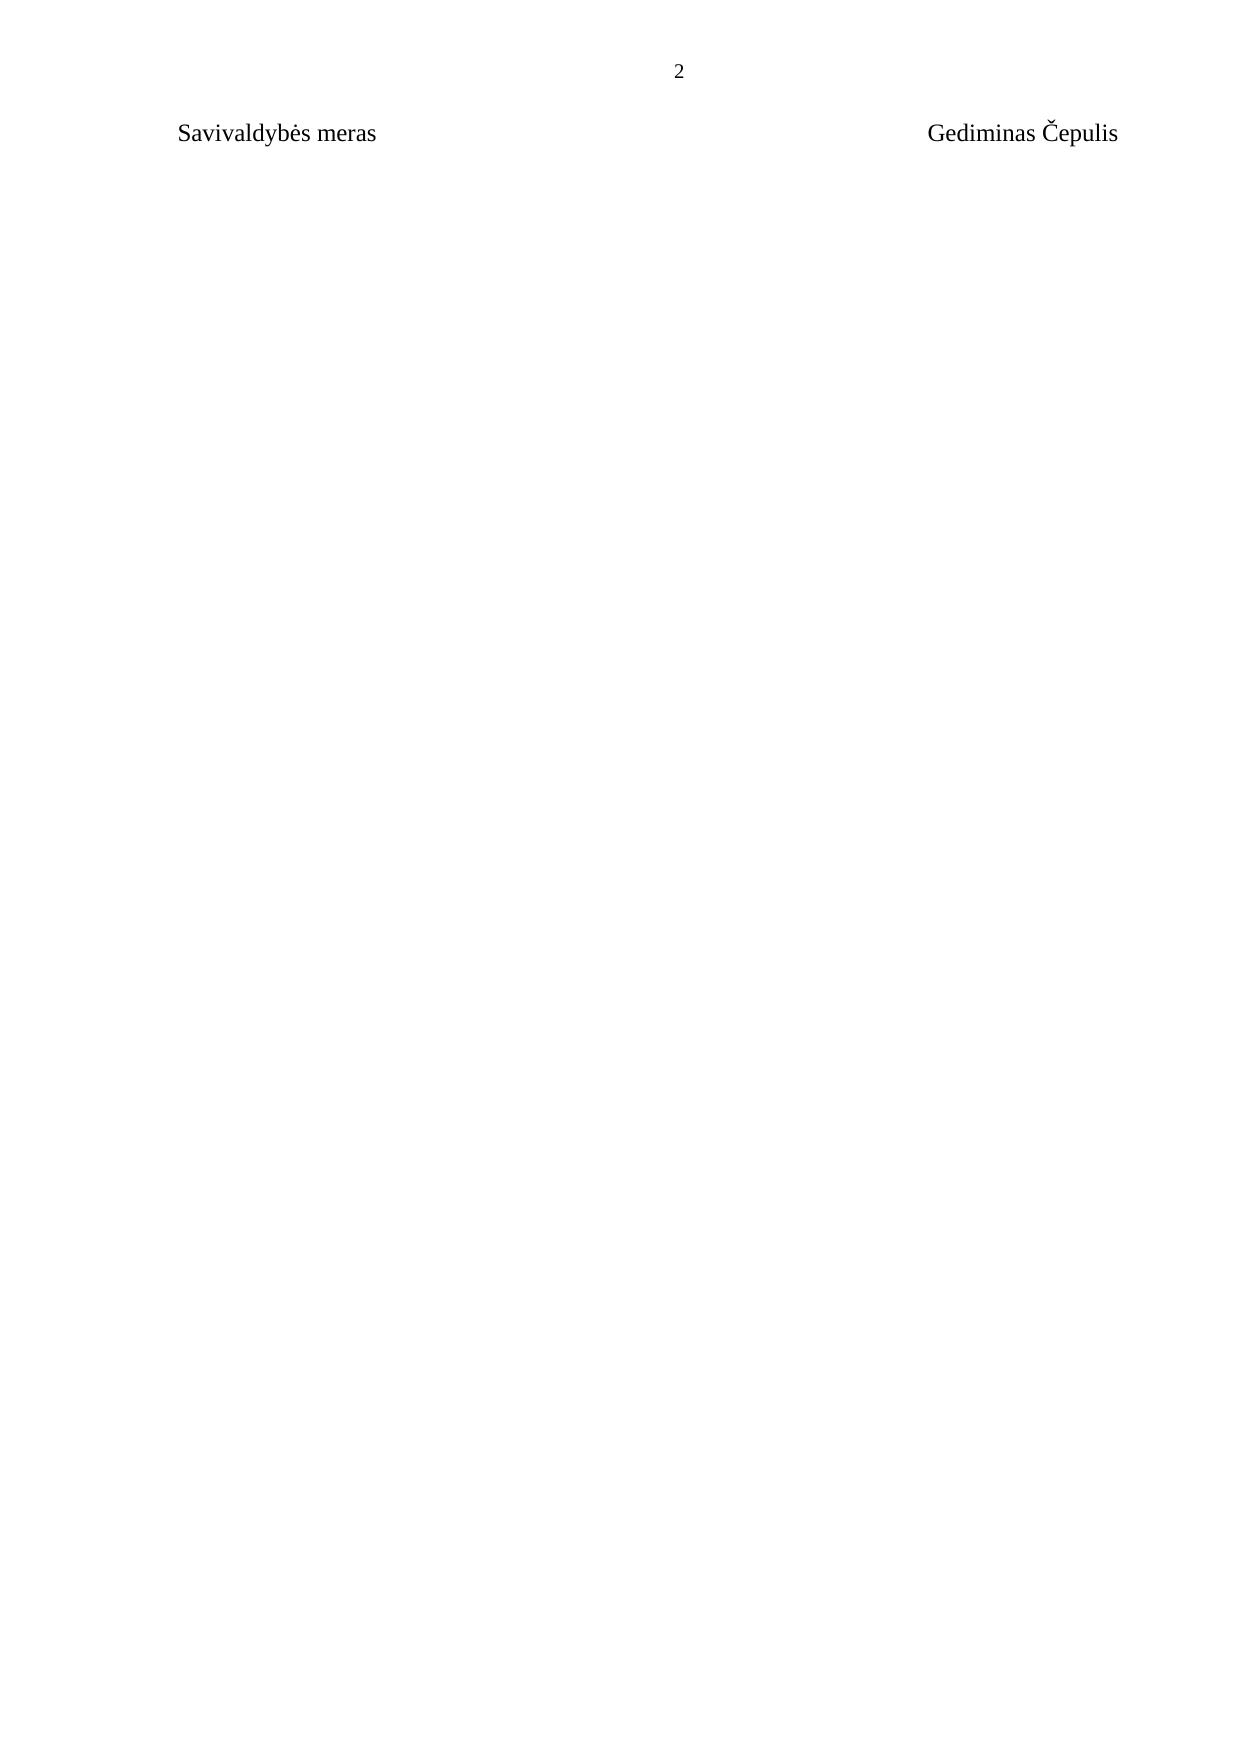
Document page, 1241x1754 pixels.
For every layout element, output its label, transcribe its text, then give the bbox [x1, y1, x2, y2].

text Savivaldybės meras Gediminas Čepulis [177, 118, 1181, 147]
